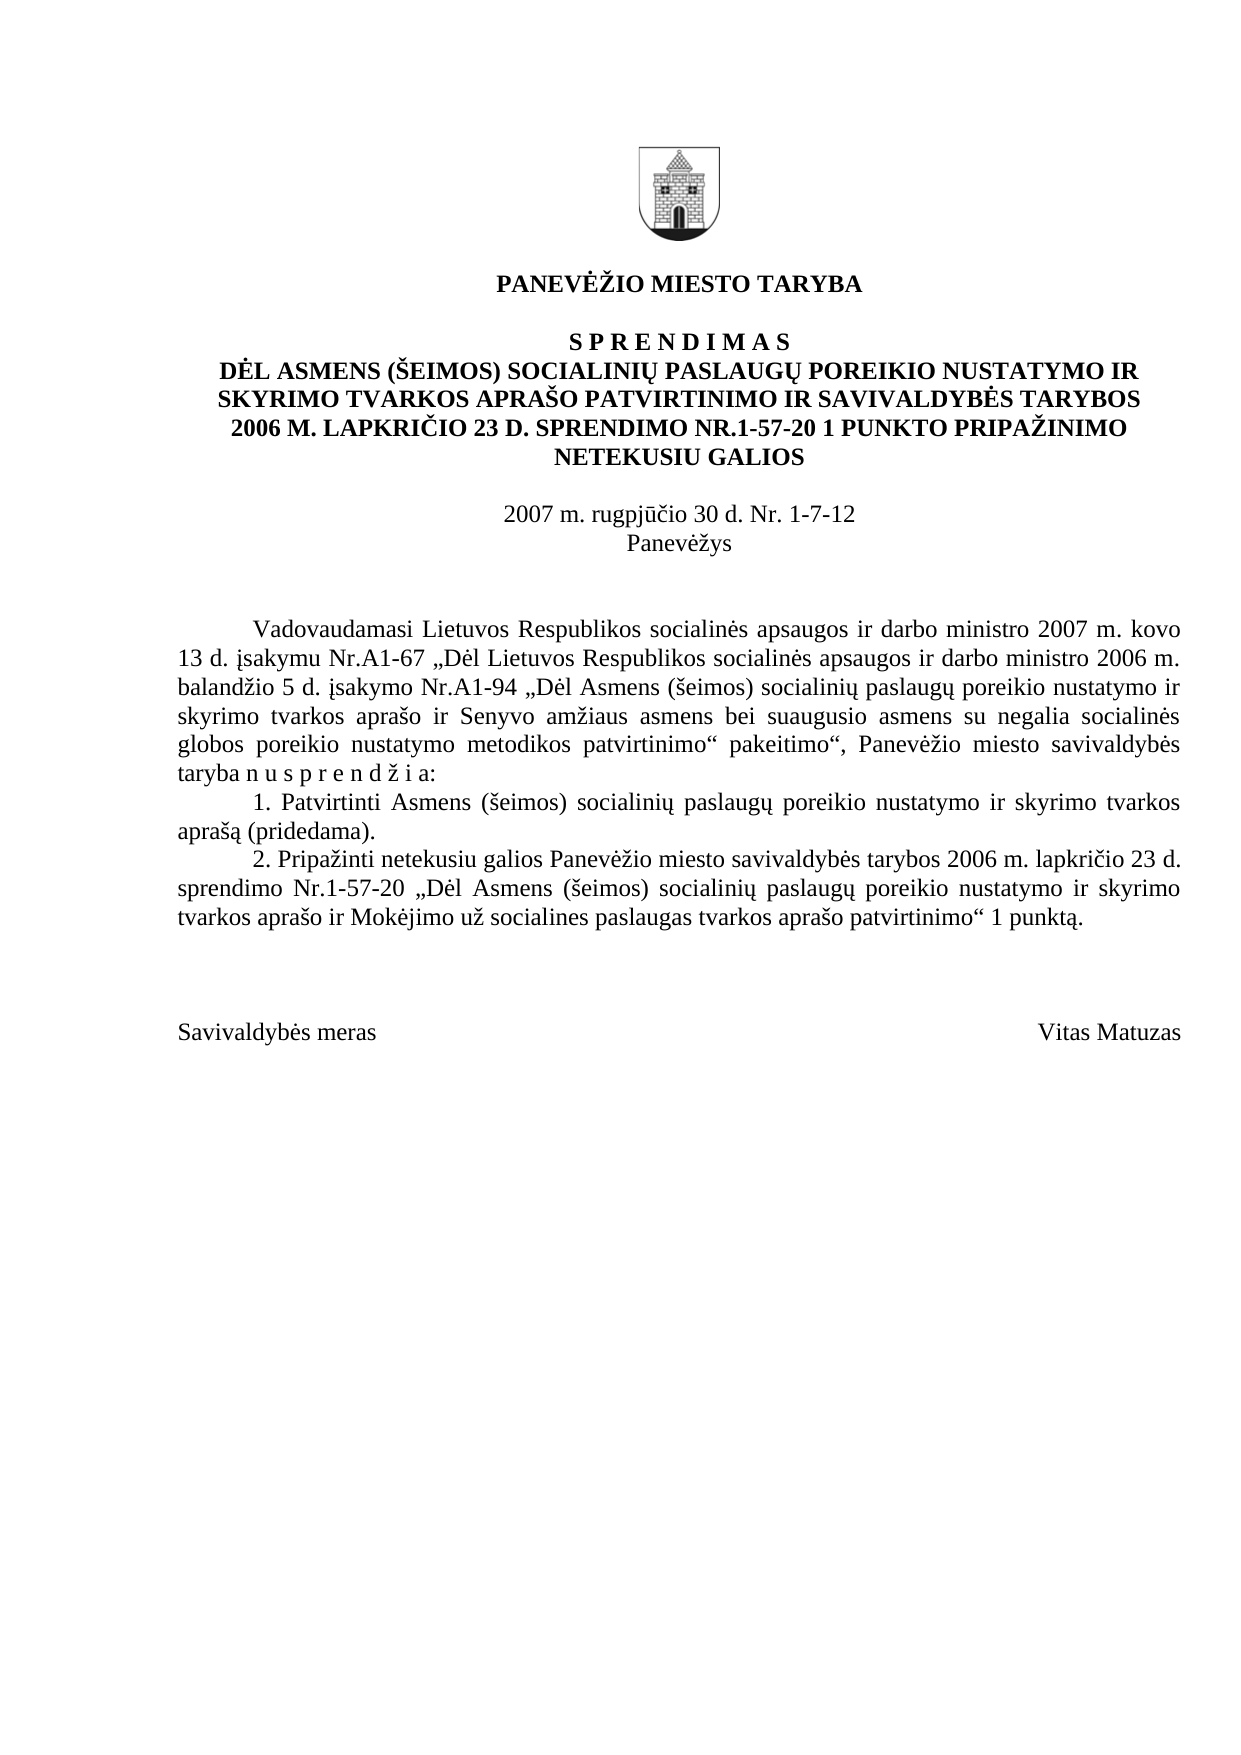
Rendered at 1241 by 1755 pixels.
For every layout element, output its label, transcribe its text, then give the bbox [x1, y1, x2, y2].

text 2. Pripažinti netekusiu galios Panevėžio miesto savivaldybės tarybos 2006 m. lapkričio 23 d. sprendimo Nr.1-57-20 „Dėl Asmens (šeimos) socialinių paslaugų poreikio nustatymo ir skyrimo tvarkos aprašo ir Mokėjimo už socialines paslaugas tvarkos aprašo patvirtinimo“ 1 punktą. [177, 844, 1181, 931]
text Panevėžys [177, 528, 1181, 557]
text Vadovaudamasi Lietuvos Respublikos socialinės apsaugos ir darbo ministro 2007 m. kovo 13 d. įsakymu Nr.A1-67 „Dėl Lietuvos Respublikos socialinės apsaugos ir darbo ministro 2006 m. balandžio 5 d. įsakymo Nr.A1-94 „Dėl Asmens (šeimos) socialinių paslaugų poreikio nustatymo ir skyrimo tvarkos aprašo ir Senyvo amžiaus asmens bei suaugusio asmens su negalia socialinės globos poreikio nustatymo metodikos patvirtinimo“ pakeitimo“, Panevėžio miesto savivaldybės taryba n u s p r e n d ž i a: [177, 614, 1181, 787]
text 2007 m. rugpjūčio 30 d. Nr. 1-7-12 [177, 499, 1181, 528]
text 1. Patvirtinti Asmens (šeimos) socialinių paslaugų poreikio nustatymo ir skyrimo tvarkos aprašą (pridedama). [177, 787, 1181, 844]
text SPRENDIMAS [177, 327, 1181, 356]
text DĖL ASMENS (ŠEIMOS) SOCIALINIŲ PASLAUGŲ POREIKIO NUSTATYMO IR SKYRIMO TVARKOS APRAŠO PATVIRTINIMO IR SAVIVALDYBĖS TARYBOS 2006 M. LAPKRIČIO 23 D. SPRENDIMO NR.1-57-20 1 PUNKTO PRIPAŽINIMO NETEKUSIU GALIOS [177, 356, 1181, 471]
text Savivaldybės meras Vitas Matuzas [177, 1017, 1181, 1046]
text PANEVĖŽIO MIESTO TARYBA [177, 269, 1181, 298]
